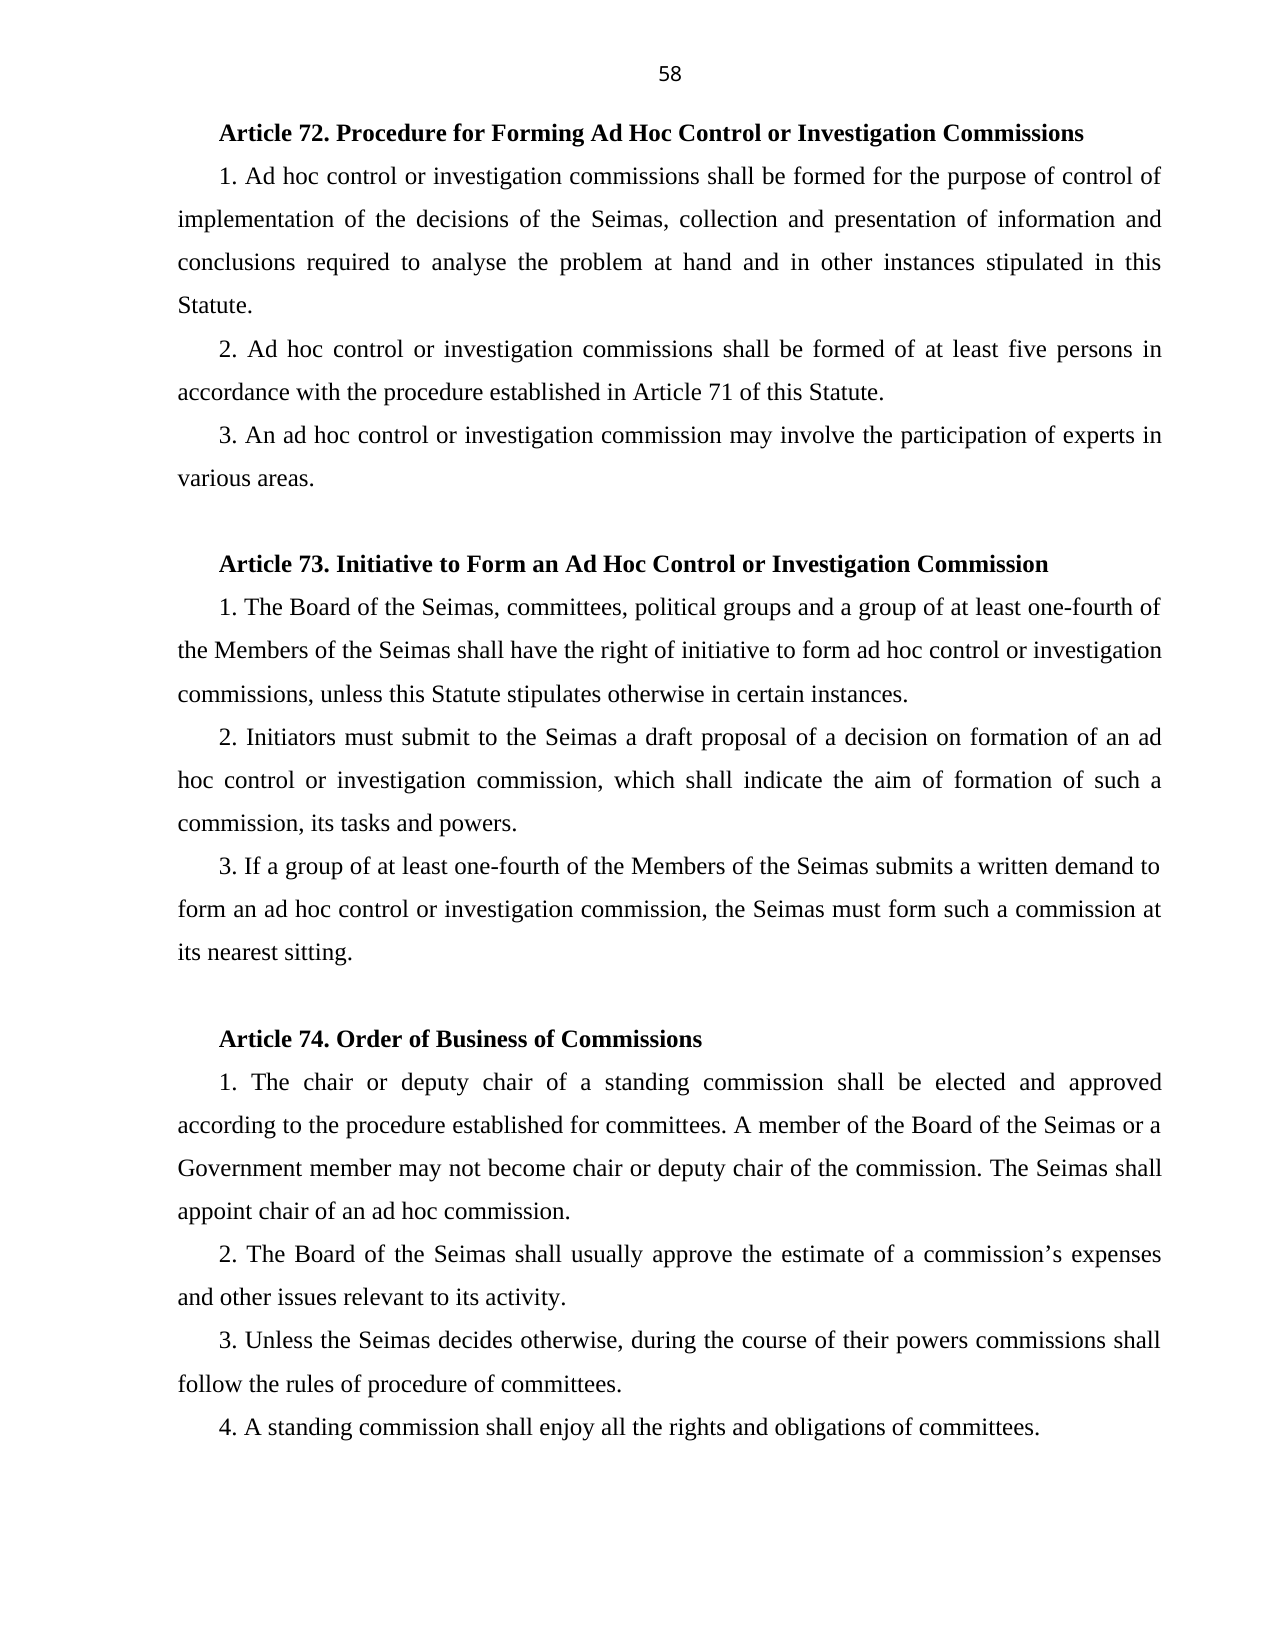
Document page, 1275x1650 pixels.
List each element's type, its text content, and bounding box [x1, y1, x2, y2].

text 4. A standing commission shall enjoy all the rights and obligations of committees. [177, 1412, 1163, 1441]
text 2. The Board of the Seimas shall usually approve the estimate of a commission’s expenses and other issues relevant to its activity. [177, 1239, 1163, 1311]
text 1. Ad hoc control or investigation commissions shall be formed for the purpose of control of implementation of the decisions of the Seimas, collection and presentation of information and conclusions required to analyse the problem at hand and in other instances stipulated in this Statute. [177, 161, 1163, 319]
text 1. The chair or deputy chair of a standing commission shall be elected and approved according to the procedure established for committees. A member of the Board of the Seimas or a Government member may not become chair or deputy chair of the commission. The Seimas shall appoint chair of an ad hoc commission. [177, 1067, 1163, 1225]
text 3. If a group of at least one-fourth of the Members of the Seimas submits a written demand to form an ad hoc control or investigation commission, the Seimas must form such a commission at its nearest sitting. [177, 851, 1163, 966]
text Article 73. Initiative to Form an Ad Hoc Control or Investigation Commission [177, 549, 1163, 578]
text Article 74. Order of Business of Commissions [177, 1024, 1163, 1052]
text 2. Ad hoc control or investigation commissions shall be formed of at least five persons in accordance with the procedure established in Article 71 of this Statute. [177, 334, 1163, 406]
text 3. Unless the Seimas decides otherwise, during the course of their powers commissions shall follow the rules of procedure of committees. [177, 1326, 1163, 1397]
text 3. An ad hoc control or investigation commission may involve the participation of experts in various areas. [177, 420, 1163, 492]
text 1. The Board of the Seimas, committees, political groups and a group of at least one-fourth of the Members of the Seimas shall have the right of initiative to form ad hoc control or investigation commissions, unless this Statute stipulates otherwise in certain instances. [177, 592, 1163, 707]
text 2. Initiators must submit to the Seimas a draft proposal of a decision on formation of an ad hoc control or investigation commission, which shall indicate the aim of formation of such a commission, its tasks and powers. [177, 722, 1163, 837]
text Article 72. Procedure for Forming Ad Hoc Control or Investigation Commissions [177, 118, 1163, 147]
